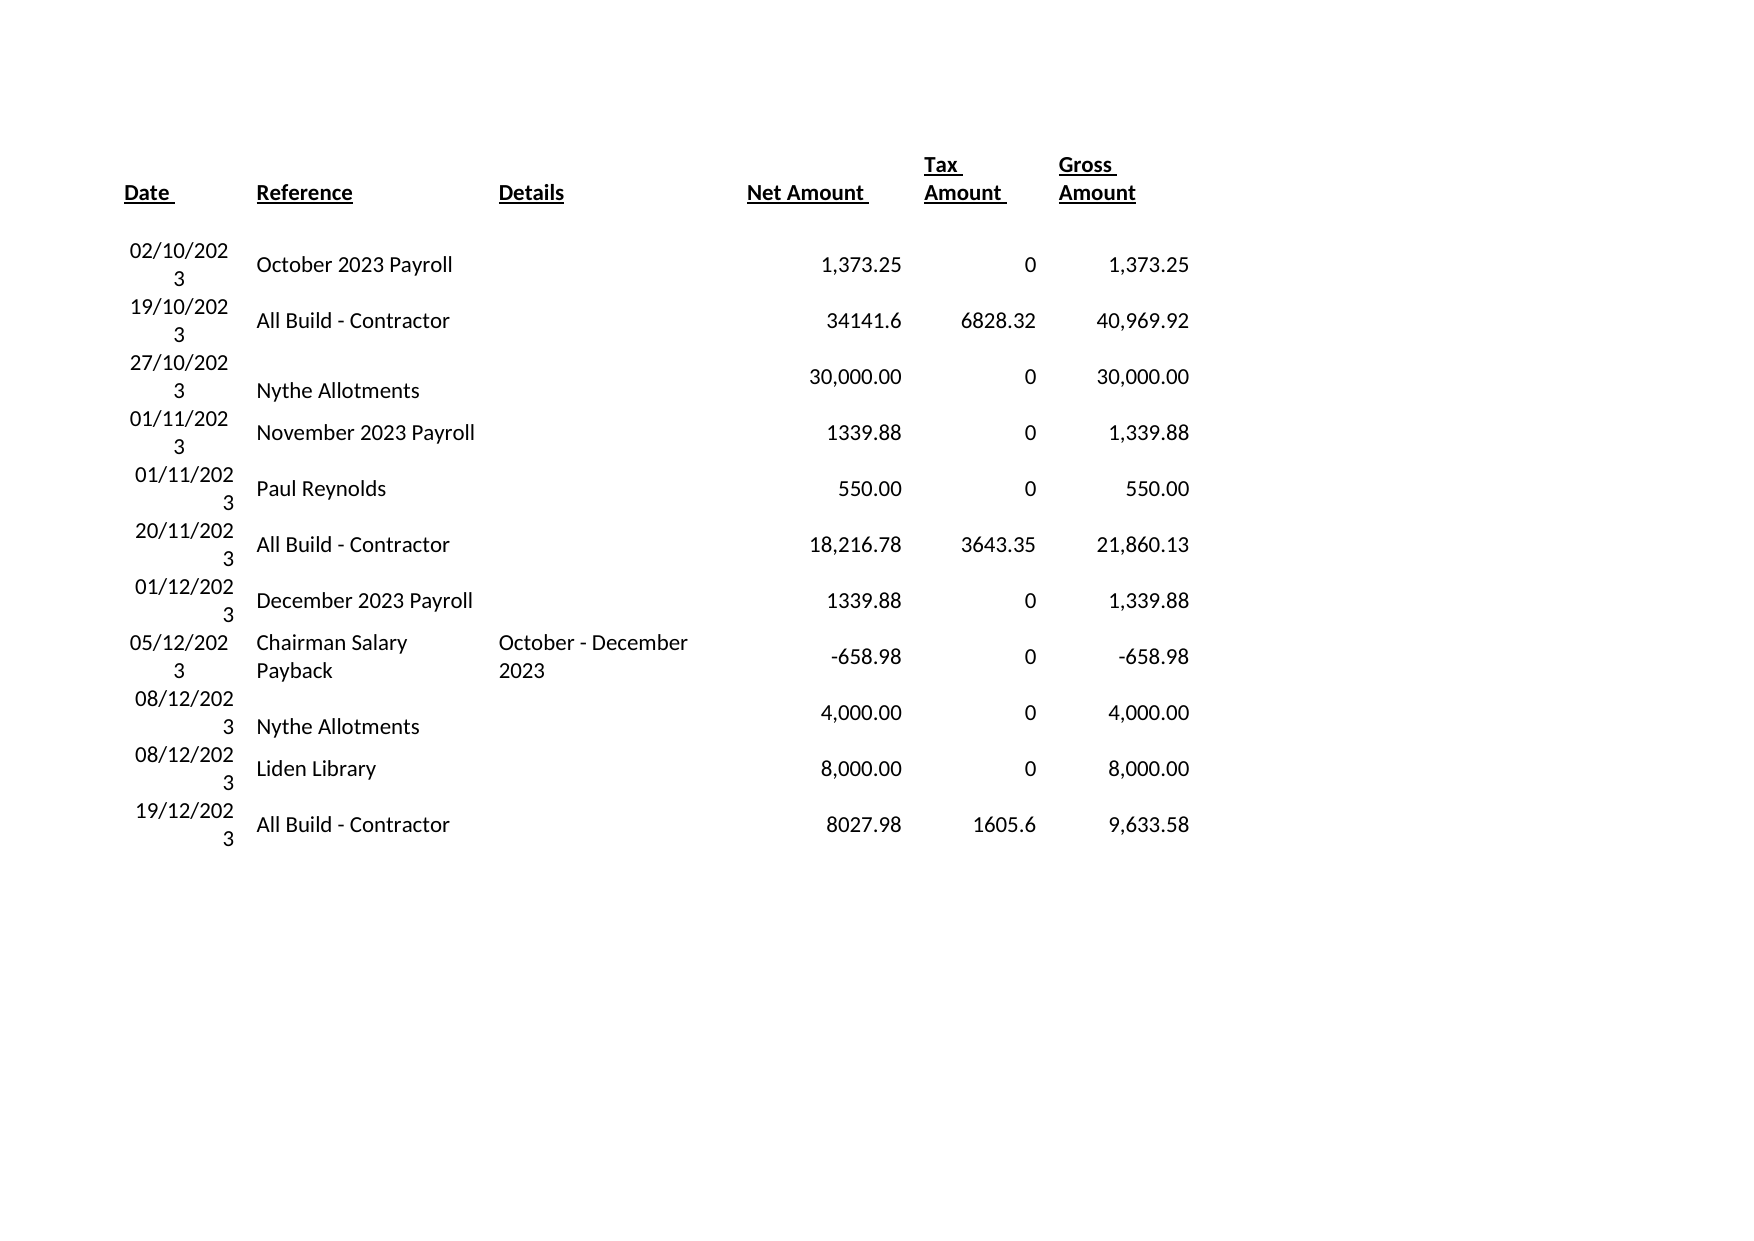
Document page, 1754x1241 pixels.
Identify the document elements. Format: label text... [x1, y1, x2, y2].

table_cell 550.00 [1047, 460, 1200, 516]
table_cell -658.98 [1047, 628, 1200, 684]
table_cell 9,633.58 [1047, 796, 1200, 852]
table_cell 0 [913, 236, 1047, 292]
table_cell 1,373.25 [736, 236, 913, 292]
table_cell 02/10/2023 [113, 236, 245, 292]
table_cell 1,373.25 [1047, 236, 1200, 292]
table_cell [245, 206, 487, 236]
table_header Details [487, 150, 736, 206]
table_cell 0 [913, 572, 1047, 628]
table_cell All Build - Contractor [245, 796, 487, 852]
table_cell 3643.35 [913, 516, 1047, 572]
table_cell [487, 236, 736, 292]
table_cell Nythe Allotments [245, 684, 487, 740]
table_cell [487, 404, 736, 460]
table_cell 1605.6 [913, 796, 1047, 852]
table_cell 01/11/2023 [113, 404, 245, 460]
table_cell 0 [913, 348, 1047, 404]
table_cell 40,969.92 [1047, 292, 1200, 348]
table_cell [487, 684, 736, 740]
table_cell 6828.32 [913, 292, 1047, 348]
table_cell Paul Reynolds [245, 460, 487, 516]
table_cell 21,860.13 [1047, 516, 1200, 572]
table_cell All Build - Contractor [245, 516, 487, 572]
table_header Net Amount [736, 150, 913, 206]
table_cell 20/11/2023 [113, 516, 245, 572]
table_cell October - December 2023 [487, 628, 736, 684]
table_cell [487, 292, 736, 348]
table_cell 1,339.88 [1047, 404, 1200, 460]
table_cell 19/10/2023 [113, 292, 245, 348]
table_cell [1047, 206, 1200, 236]
table_header Reference [245, 150, 487, 206]
table_cell 18,216.78 [736, 516, 913, 572]
table_cell [487, 516, 736, 572]
table_cell [487, 460, 736, 516]
table_cell 1339.88 [736, 572, 913, 628]
table_cell 4,000.00 [1047, 684, 1200, 740]
table_cell 30,000.00 [736, 348, 913, 404]
table_cell 05/12/2023 [113, 628, 245, 684]
table_cell Liden Library [245, 740, 487, 796]
table_cell November 2023 Payroll [245, 404, 487, 460]
table_cell October 2023 Payroll [245, 236, 487, 292]
table_cell 8027.98 [736, 796, 913, 852]
table_cell 8,000.00 [736, 740, 913, 796]
table_cell 01/11/2023 [113, 460, 245, 516]
table_cell [487, 572, 736, 628]
table_cell 08/12/2023 [113, 740, 245, 796]
table_cell [113, 206, 245, 236]
table_cell [913, 206, 1047, 236]
table_cell 30,000.00 [1047, 348, 1200, 404]
table_cell 0 [913, 684, 1047, 740]
table_cell 34141.6 [736, 292, 913, 348]
table_cell [487, 796, 736, 852]
table_cell 08/12/2023 [113, 684, 245, 740]
table_cell 27/10/2023 [113, 348, 245, 404]
table_cell -658.98 [736, 628, 913, 684]
table_header Tax Amount [913, 150, 1047, 206]
table_cell December 2023 Payroll [245, 572, 487, 628]
table_cell 8,000.00 [1047, 740, 1200, 796]
table_cell 19/12/2023 [113, 796, 245, 852]
table_cell 0 [913, 740, 1047, 796]
table_cell [487, 740, 736, 796]
table_cell [487, 206, 736, 236]
table_header Gross Amount [1047, 150, 1200, 206]
table_cell Nythe Allotments [245, 348, 487, 404]
table_cell [487, 348, 736, 404]
table_cell 0 [913, 460, 1047, 516]
table_cell Chairman Salary Payback [245, 628, 487, 684]
table_cell 0 [913, 628, 1047, 684]
table_header Date [113, 150, 245, 206]
table_cell [736, 206, 913, 236]
table_cell 0 [913, 404, 1047, 460]
table_cell 1339.88 [736, 404, 913, 460]
table_cell 01/12/2023 [113, 572, 245, 628]
table_cell All Build - Contractor [245, 292, 487, 348]
table_cell 4,000.00 [736, 684, 913, 740]
table_cell 1,339.88 [1047, 572, 1200, 628]
table_cell 550.00 [736, 460, 913, 516]
